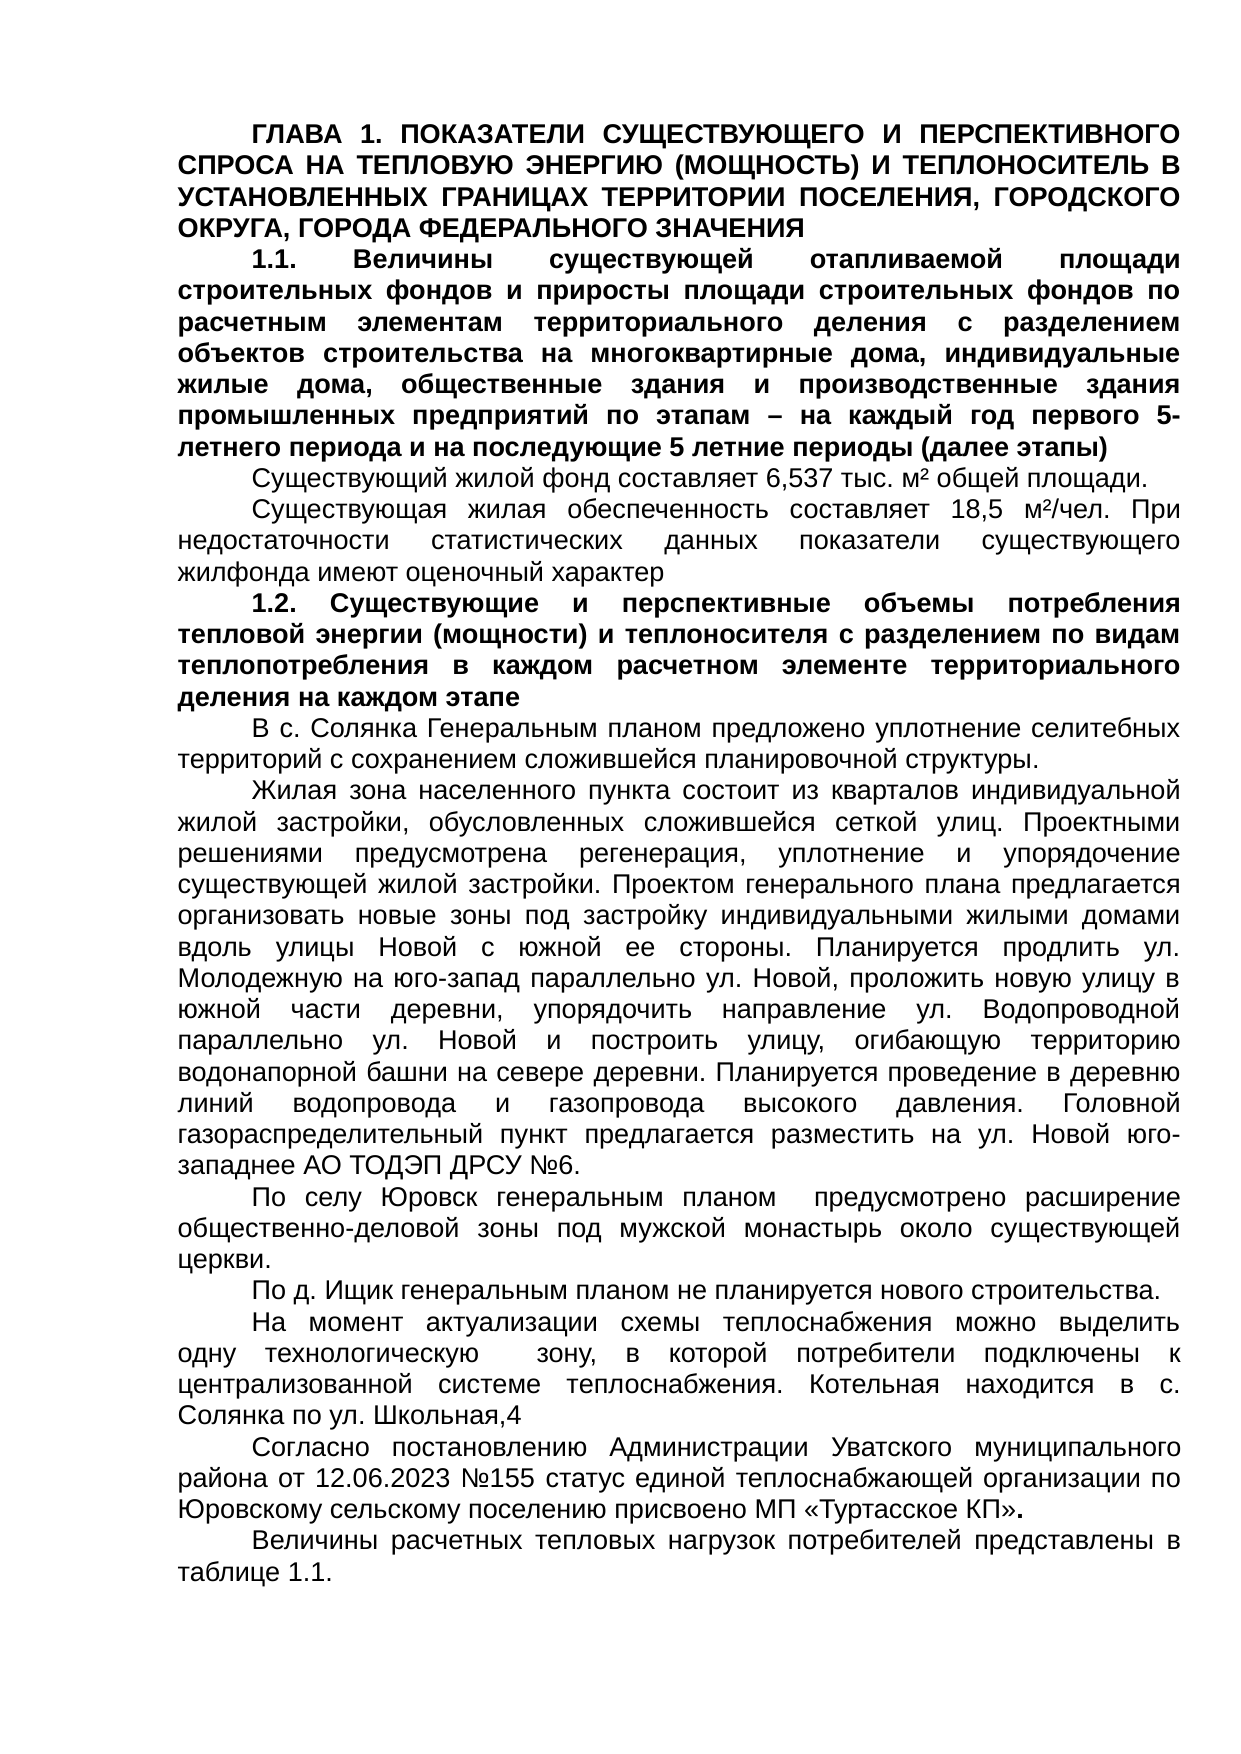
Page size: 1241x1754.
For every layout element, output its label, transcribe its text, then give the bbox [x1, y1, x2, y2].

text Существующий жилой фонд составляет 6,537 тыс. м² общей площади. [177, 462, 1181, 493]
text По д. Ищик генеральным планом не планируется нового строительства. [177, 1274, 1181, 1306]
text Величины расчетных тепловых нагрузок потребителей представлены в таблице 1.1. [177, 1524, 1181, 1587]
text В с. Солянка Генеральным планом предложено уплотнение селитебных территорий с сохранением сложившейся планировочной структуры. [177, 712, 1181, 774]
text Согласно постановлению Администрации Уватского муниципального района от 12.06.2023 №155 статус единой теплоснабжающей организации по Юровскому сельскому поселению присвоено МП «Туртасское КП». [177, 1431, 1181, 1524]
text Существующая жилая обеспеченность составляет 18,5 м²/чел. При недостаточности статистических данных показатели существующего жилфонда имеют оценочный характер [177, 493, 1181, 587]
subtitle 1.1. Величины существующей отапливаемой площади строительных фондов и приросты площади строительных фондов по расчетным элементам территориального деления с разделением объектов строительства на многоквартирные дома, индивидуальные жилые дома, общественные здания и производственные здания промышленных предприятий по этапам – на каждый год первого 5-летнего периода и на последующие 5 летние периоды (далее этапы) [177, 243, 1181, 462]
text По селу Юровск генеральным планом предусмотрено расширение общественно-деловой зоны под мужской монастырь около существующей церкви. [177, 1181, 1181, 1274]
text Жилая зона населенного пункта состоит из кварталов индивидуальной жилой застройки, обусловленных сложившейся сеткой улиц. Проектными решениями предусмотрена регенерация, уплотнение и упорядочение существующей жилой застройки. Проектом генерального плана предлагается организовать новые зоны под застройку индивидуальными жилыми домами вдоль улицы Новой с южной ее стороны. Планируется продлить ул. Молодежную на юго-запад параллельно ул. Новой, проложить новую улицу в южной части деревни, упорядочить направление ул. Водопроводной параллельно ул. Новой и построить улицу, огибающую территорию водонапорной башни на севере деревни. Планируется проведение в деревню линий водопровода и газопровода высокого давления. Головной газораспределительный пункт предлагается разместить на ул. Новой юго-западнее АО ТОДЭП ДРСУ №6. [177, 774, 1181, 1181]
subtitle 1.2. Существующие и перспективные объемы потребления тепловой энергии (мощности) и теплоносителя с разделением по видам теплопотребления в каждом расчетном элементе территориального деления на каждом этапе [177, 587, 1181, 712]
subtitle ГЛАВА 1. ПОКАЗАТЕЛИ СУЩЕСТВУЮЩЕГО И ПЕРСПЕКТИВНОГО СПРОСА НА ТЕПЛОВУЮ ЭНЕРГИЮ (МОЩНОСТЬ) И ТЕПЛОНОСИТЕЛЬ В УСТАНОВЛЕННЫХ ГРАНИЦАХ ТЕРРИТОРИИ ПОСЕЛЕНИЯ, ГОРОДСКОГО ОКРУГА, ГОРОДА ФЕДЕРАЛЬНОГО ЗНАЧЕНИЯ [177, 118, 1181, 243]
text На момент актуализации схемы теплоснабжения можно выделить одну технологическую зону, в которой потребители подключены к централизованной системе теплоснабжения. Котельная находится в с. Солянка по ул. Школьная,4 [177, 1306, 1181, 1431]
